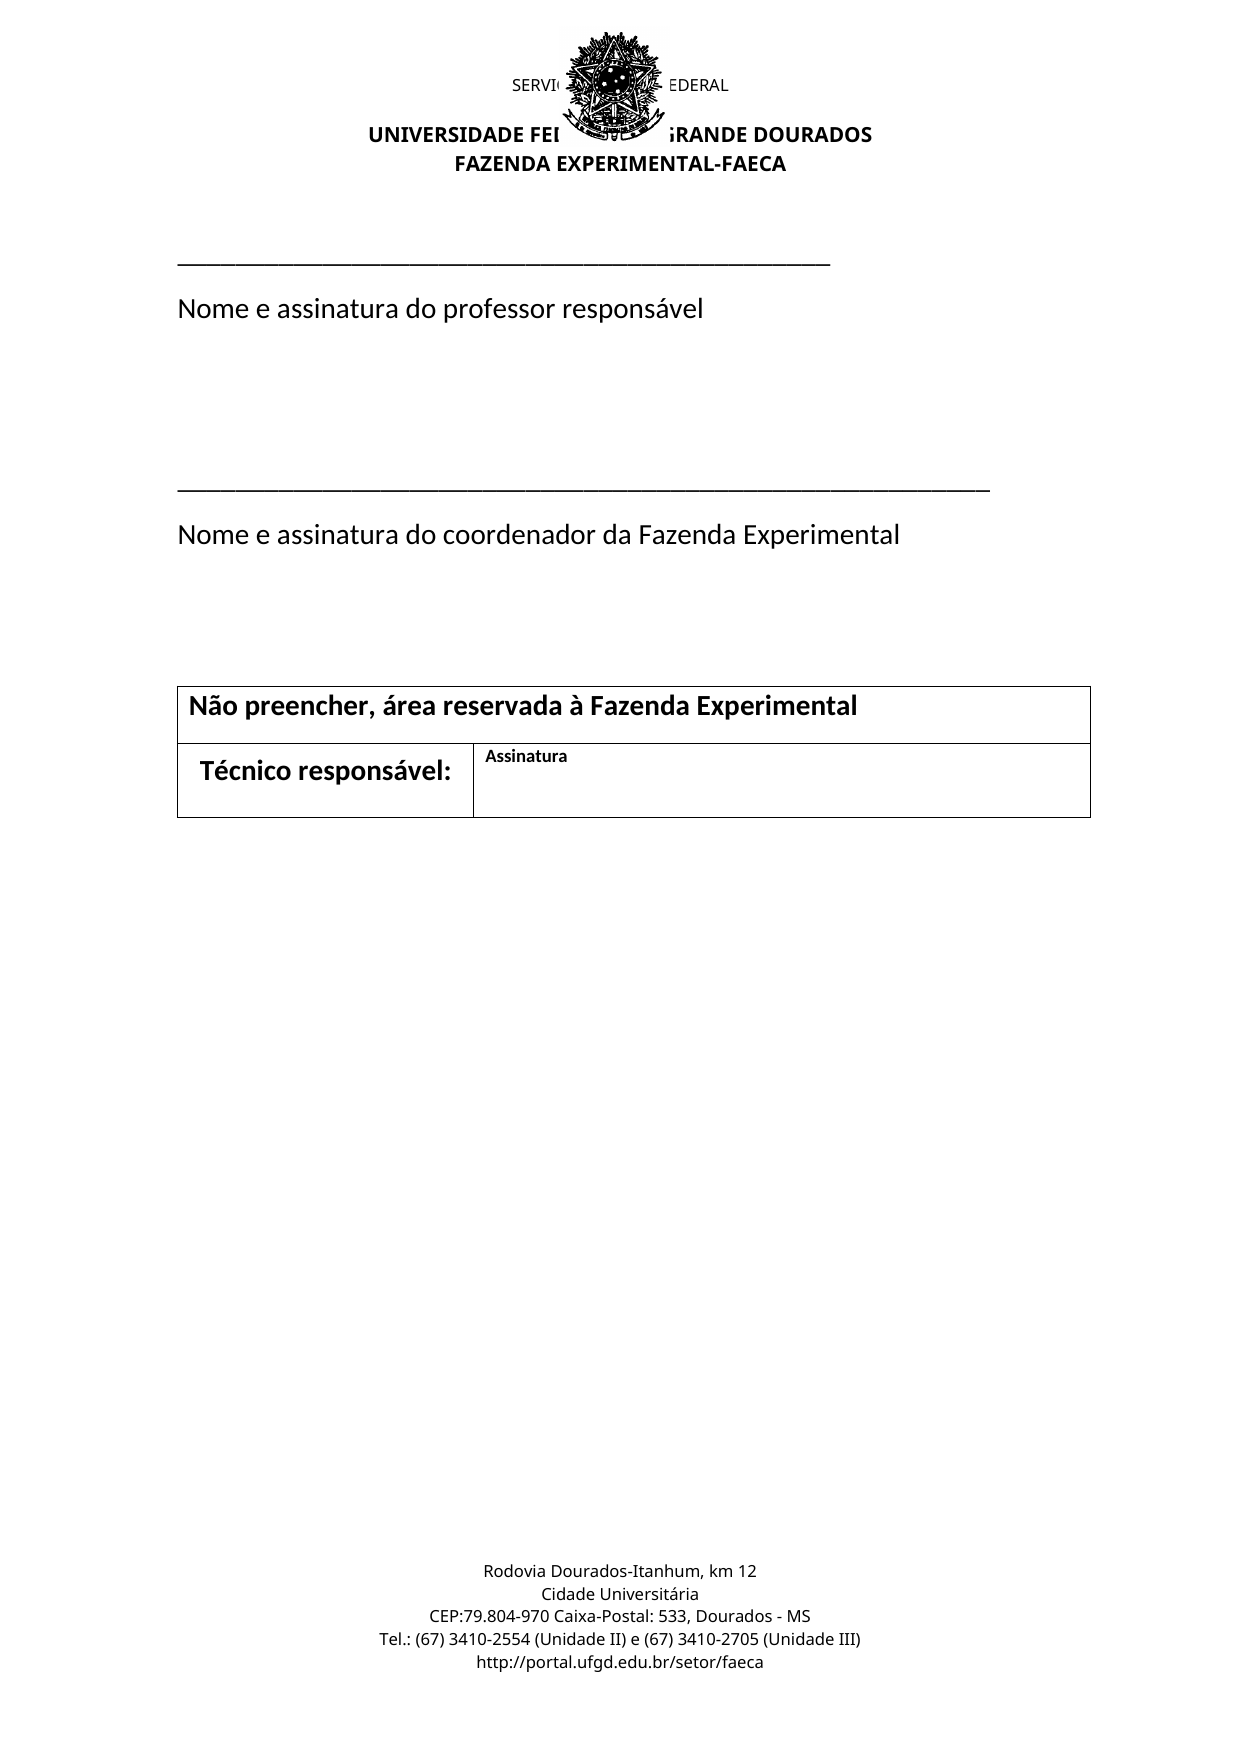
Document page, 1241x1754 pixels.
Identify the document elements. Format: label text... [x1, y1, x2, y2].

text Nome e assinatura do professor responsável [177, 290, 1063, 326]
table_header Não preencher, área reservada à Fazenda Experimental [178, 687, 1090, 743]
text Nome e assinatura do coordenador da Fazenda Experimental [177, 516, 1063, 552]
table_cell Assinatura [474, 744, 1090, 817]
text ________________________________________________________ [177, 460, 1063, 495]
text _____________________________________________ [177, 234, 1063, 269]
table_cell Técnico responsável: [178, 744, 473, 817]
